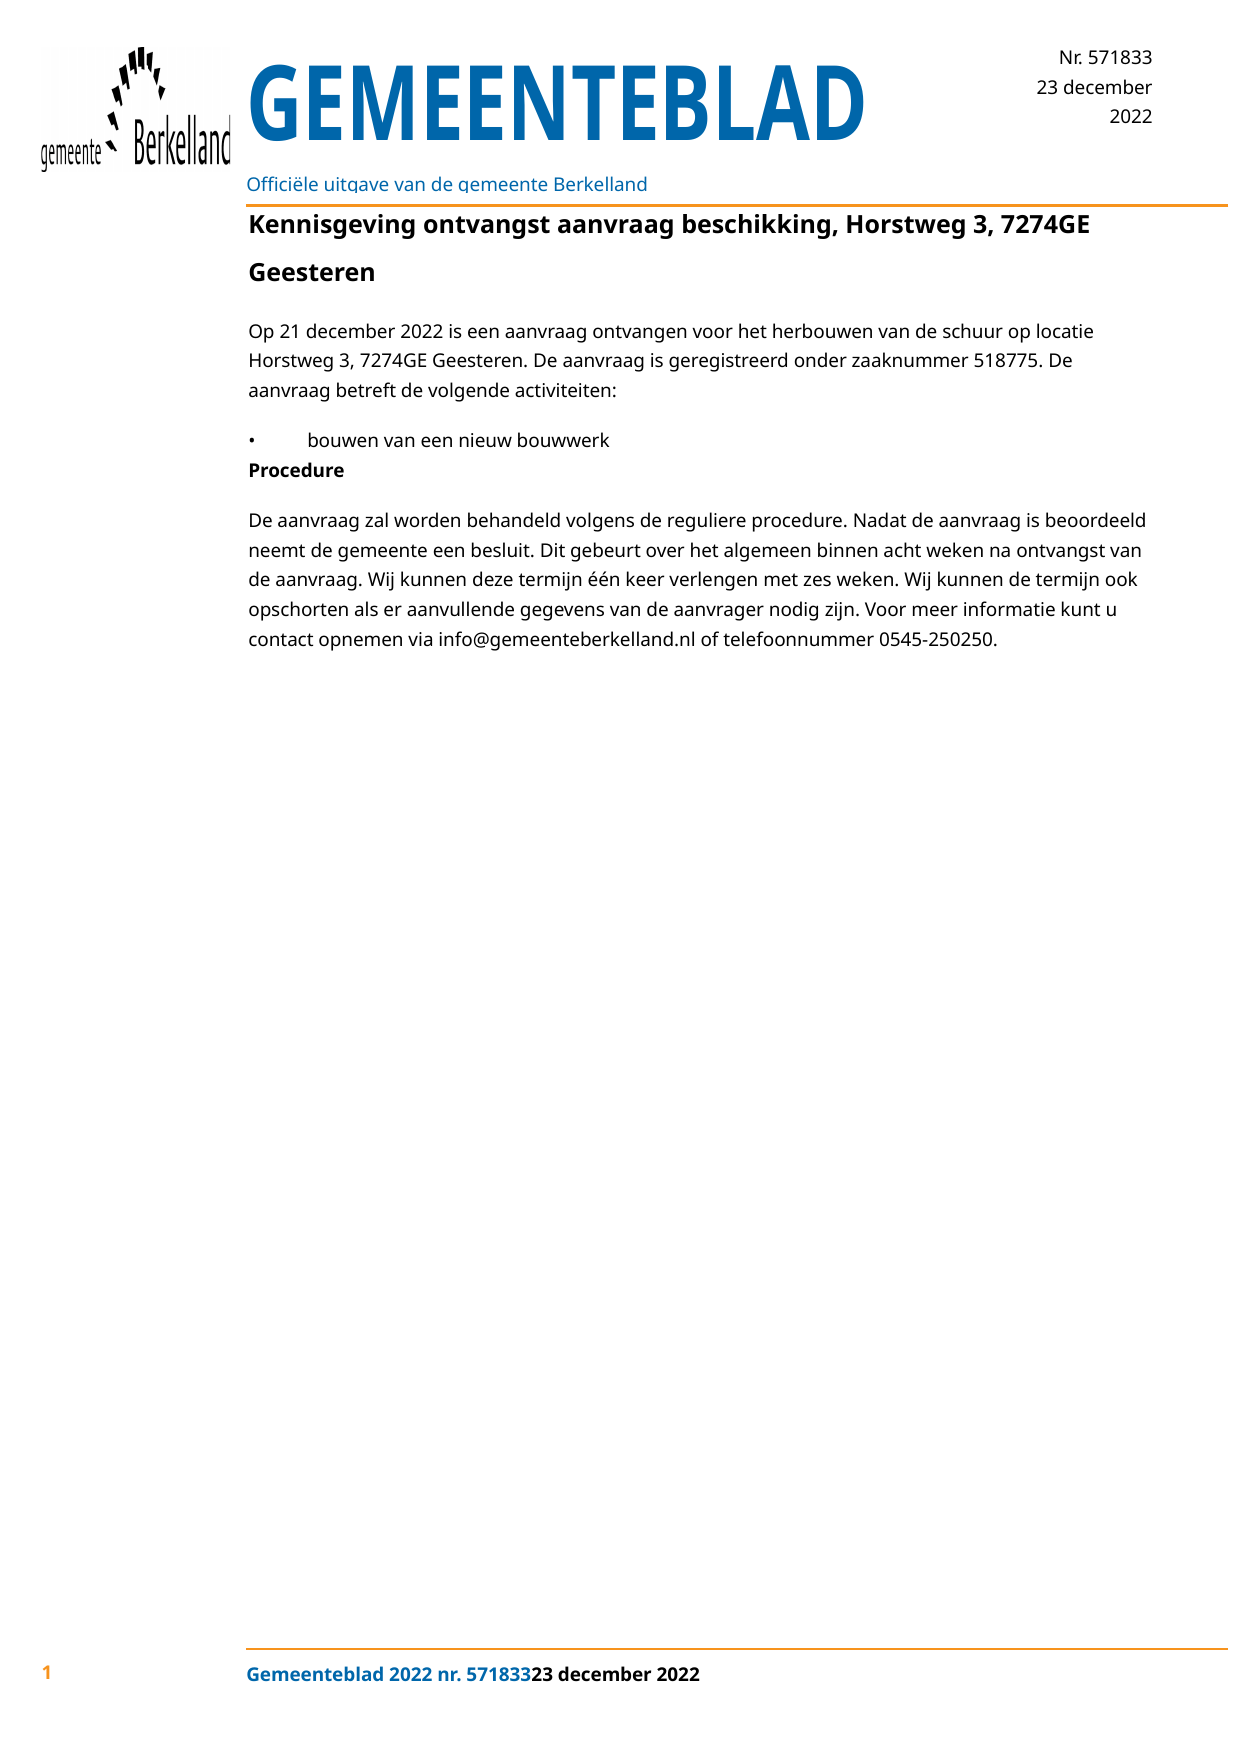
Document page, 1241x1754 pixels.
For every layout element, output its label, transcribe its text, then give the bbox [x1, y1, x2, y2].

text Procedure [248, 457, 1152, 483]
text De aanvraag zal worden behandeld volgens de reguliere procedure. Nadat de aanvraag is beoordeeld neemt de gemeente een besluit. Dit gebeurt over het algemeen binnen acht weken na ontvangst van de aanvraag. Wij kunnen deze termijn één keer verlengen met zes weken. Wij kunnen de termijn ook opschorten als er aanvullende gegevens van de aanvrager nodig zijn. Voor meer informatie kunt u contact opnemen via info@gemeenteberkelland.nl of telefoonnummer 0545-250250. [248, 507, 1152, 652]
text Op 21 december 2022 is een aanvraag ontvangen voor het herbouwen van de schuur op locatie Horstweg 3, 7274GE Geesteren. De aanvraag is geregistreerd onder zaaknummer 518775. De aanvraag betreft de volgende activiteiten: [248, 318, 1152, 403]
text Kennisgeving ontvangst aanvraag beschikking, Horstweg 3, 7274GE Geesteren [248, 207, 1152, 288]
picture [41, 47, 231, 172]
list bouwen van een nieuw bouwwerk [248, 427, 1152, 453]
